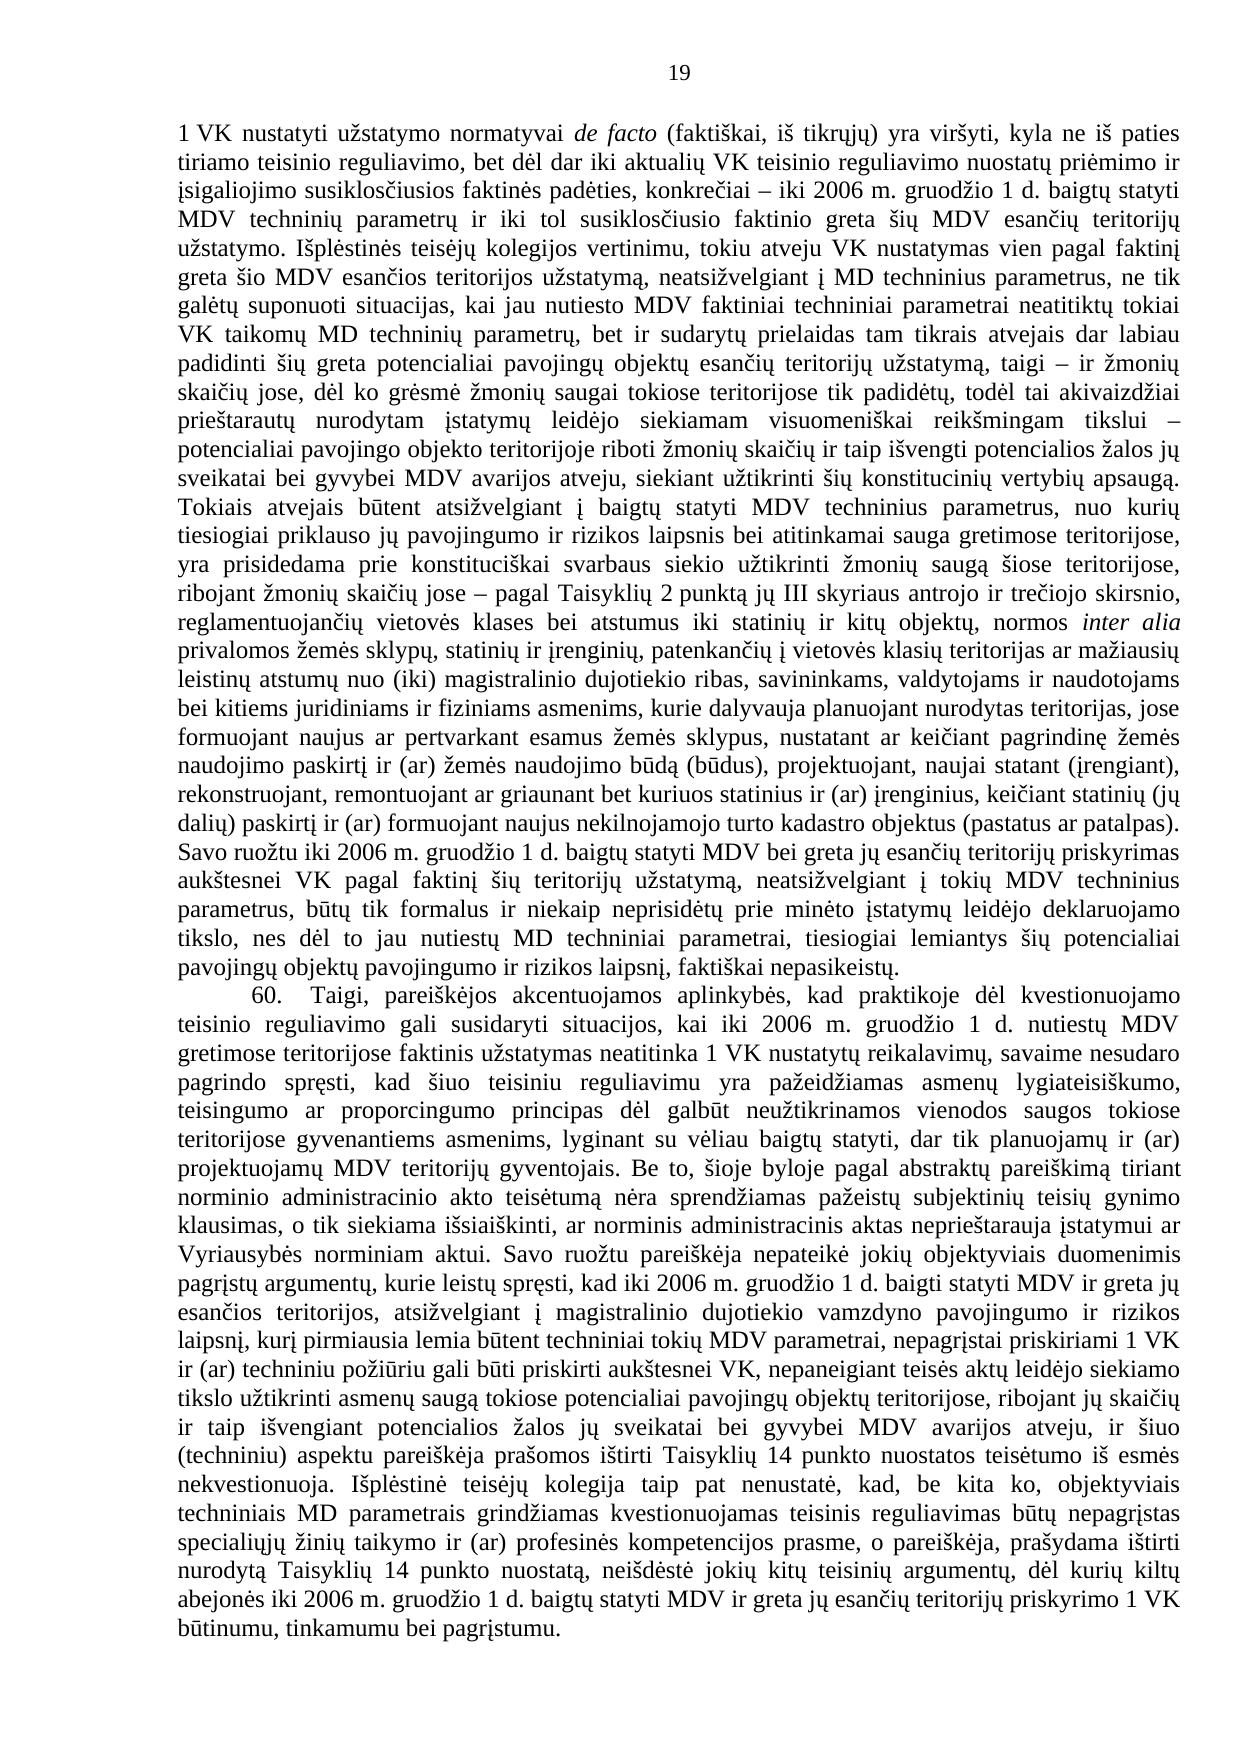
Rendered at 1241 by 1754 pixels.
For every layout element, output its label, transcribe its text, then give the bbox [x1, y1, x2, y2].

text 60. Taigi, pareiškėjos akcentuojamos aplinkybės, kad praktikoje dėl kvestionuojamo teisinio reguliavimo gali susidaryti situacijos, kai iki 2006 m. gruodžio 1 d. nutiestų MDV gretimose teritorijose faktinis užstatymas neatitinka 1 VK nustatytų reikalavimų, savaime nesudaro pagrindo spręsti, kad šiuo teisiniu reguliavimu yra pažeidžiamas asmenų lygiateisiškumo, teisingumo ar proporcingumo principas dėl galbūt neužtikrinamos vienodos saugos tokiose teritorijose gyvenantiems asmenims, lyginant su vėliau baigtų statyti, dar tik planuojamų ir (ar) projektuojamų MDV teritorijų gyventojais. Be to, šioje byloje pagal abstraktų pareiškimą tiriant norminio administracinio akto teisėtumą nėra sprendžiamas pažeistų subjektinių teisių gynimo klausimas, o tik siekiama išsiaiškinti, ar norminis administracinis aktas neprieštarauja įstatymui ar Vyriausybės norminiam aktui. Savo ruožtu pareiškėja nepateikė jokių objektyviais duomenimis pagrįstų argumentų, kurie leistų spręsti, kad iki 2006 m. gruodžio 1 d. baigti statyti MDV ir greta jų esančios teritorijos, atsižvelgiant į magistralinio dujotiekio vamzdyno pavojingumo ir rizikos laipsnį, kurį pirmiausia lemia būtent techniniai tokių MDV parametrai, nepagrįstai priskiriami 1 VK ir (ar) techniniu požiūriu gali būti priskirti aukštesnei VK, nepaneigiant teisės aktų leidėjo siekiamo tikslo užtikrinti asmenų saugą tokiose potencialiai pavojingų objektų teritorijose, ribojant jų skaičių ir taip išvengiant potencialios žalos jų sveikatai bei gyvybei MDV avarijos atveju, ir šiuo (techniniu) aspektu pareiškėja prašomos ištirti Taisyklių 14 punkto nuostatos teisėtumo iš esmės nekvestionuoja. Išplėstinė teisėjų kolegija taip pat nenustatė, kad, be kita ko, objektyviais techniniais MD parametrais grindžiamas kvestionuojamas teisinis reguliavimas būtų nepagrįstas specialiųjų žinių taikymo ir (ar) profesinės kompetencijos prasme, o pareiškėja, prašydama ištirti nurodytą Taisyklių 14 punkto nuostatą, neišdėstė jokių kitų teisinių argumentų, dėl kurių kiltų abejonės iki 2006 m. gruodžio 1 d. baigtų statyti MDV ir greta jų esančių teritorijų priskyrimo 1 VK būtinumu, tinkamumu bei pagrįstumu. [177, 981, 1181, 1642]
text 1 VK nustatyti užstatymo normatyvai de facto (faktiškai, iš tikrųjų) yra viršyti, kyla ne iš paties tiriamo teisinio reguliavimo, bet dėl dar iki aktualių VK teisinio reguliavimo nuostatų priėmimo ir įsigaliojimo susiklosčiusios faktinės padėties, konkrečiai – iki 2006 m. gruodžio 1 d. baigtų statyti MDV techninių parametrų ir iki tol susiklosčiusio faktinio greta šių MDV esančių teritorijų užstatymo. Išplėstinės teisėjų kolegijos vertinimu, tokiu atveju VK nustatymas vien pagal faktinį greta šio MDV esančios teritorijos užstatymą, neatsižvelgiant į MD techninius parametrus, ne tik galėtų suponuoti situacijas, kai jau nutiesto MDV faktiniai techniniai parametrai neatitiktų tokiai VK taikomų MD techninių parametrų, bet ir sudarytų prielaidas tam tikrais atvejais dar labiau padidinti šių greta potencialiai pavojingų objektų esančių teritorijų užstatymą, taigi – ir žmonių skaičių jose, dėl ko grėsmė žmonių saugai tokiose teritorijose tik padidėtų, todėl tai akivaizdžiai prieštarautų nurodytam įstatymų leidėjo siekiamam visuomeniškai reikšmingam tikslui – potencialiai pavojingo objekto teritorijoje riboti žmonių skaičių ir taip išvengti potencialios žalos jų sveikatai bei gyvybei MDV avarijos atveju, siekiant užtikrinti šių konstitucinių vertybių apsaugą. Tokiais atvejais būtent atsižvelgiant į baigtų statyti MDV techninius parametrus, nuo kurių tiesiogiai priklauso jų pavojingumo ir rizikos laipsnis bei atitinkamai sauga gretimose teritorijose, yra prisidedama prie konstituciškai svarbaus siekio užtikrinti žmonių saugą šiose teritorijose, ribojant žmonių skaičių jose – pagal Taisyklių 2 punktą jų III skyriaus antrojo ir trečiojo skirsnio, reglamentuojančių vietovės klases bei atstumus iki statinių ir kitų objektų, normos inter alia privalomos žemės sklypų, statinių ir įrenginių, patenkančių į vietovės klasių teritorijas ar mažiausių leistinų atstumų nuo (iki) magistralinio dujotiekio ribas, savininkams, valdytojams ir naudotojams bei kitiems juridiniams ir fiziniams asmenims, kurie dalyvauja planuojant nurodytas teritorijas, jose formuojant naujus ar pertvarkant esamus žemės sklypus, nustatant ar keičiant pagrindinę žemės naudojimo paskirtį ir (ar) žemės naudojimo būdą (būdus), projektuojant, naujai statant (įrengiant), rekonstruojant, remontuojant ar griaunant bet kuriuos statinius ir (ar) įrenginius, keičiant statinių (jų dalių) paskirtį ir (ar) formuojant naujus nekilnojamojo turto kadastro objektus (pastatus ar patalpas). Savo ruožtu iki 2006 m. gruodžio 1 d. baigtų statyti MDV bei greta jų esančių teritorijų priskyrimas aukštesnei VK pagal faktinį šių teritorijų užstatymą, neatsižvelgiant į tokių MDV techninius parametrus, būtų tik formalus ir niekaip neprisidėtų prie minėto įstatymų leidėjo deklaruojamo tikslo, nes dėl to jau nutiestų MD techniniai parametrai, tiesiogiai lemiantys šių potencialiai pavojingų objektų pavojingumo ir rizikos laipsnį, faktiškai nepasikeistų. [177, 118, 1181, 981]
